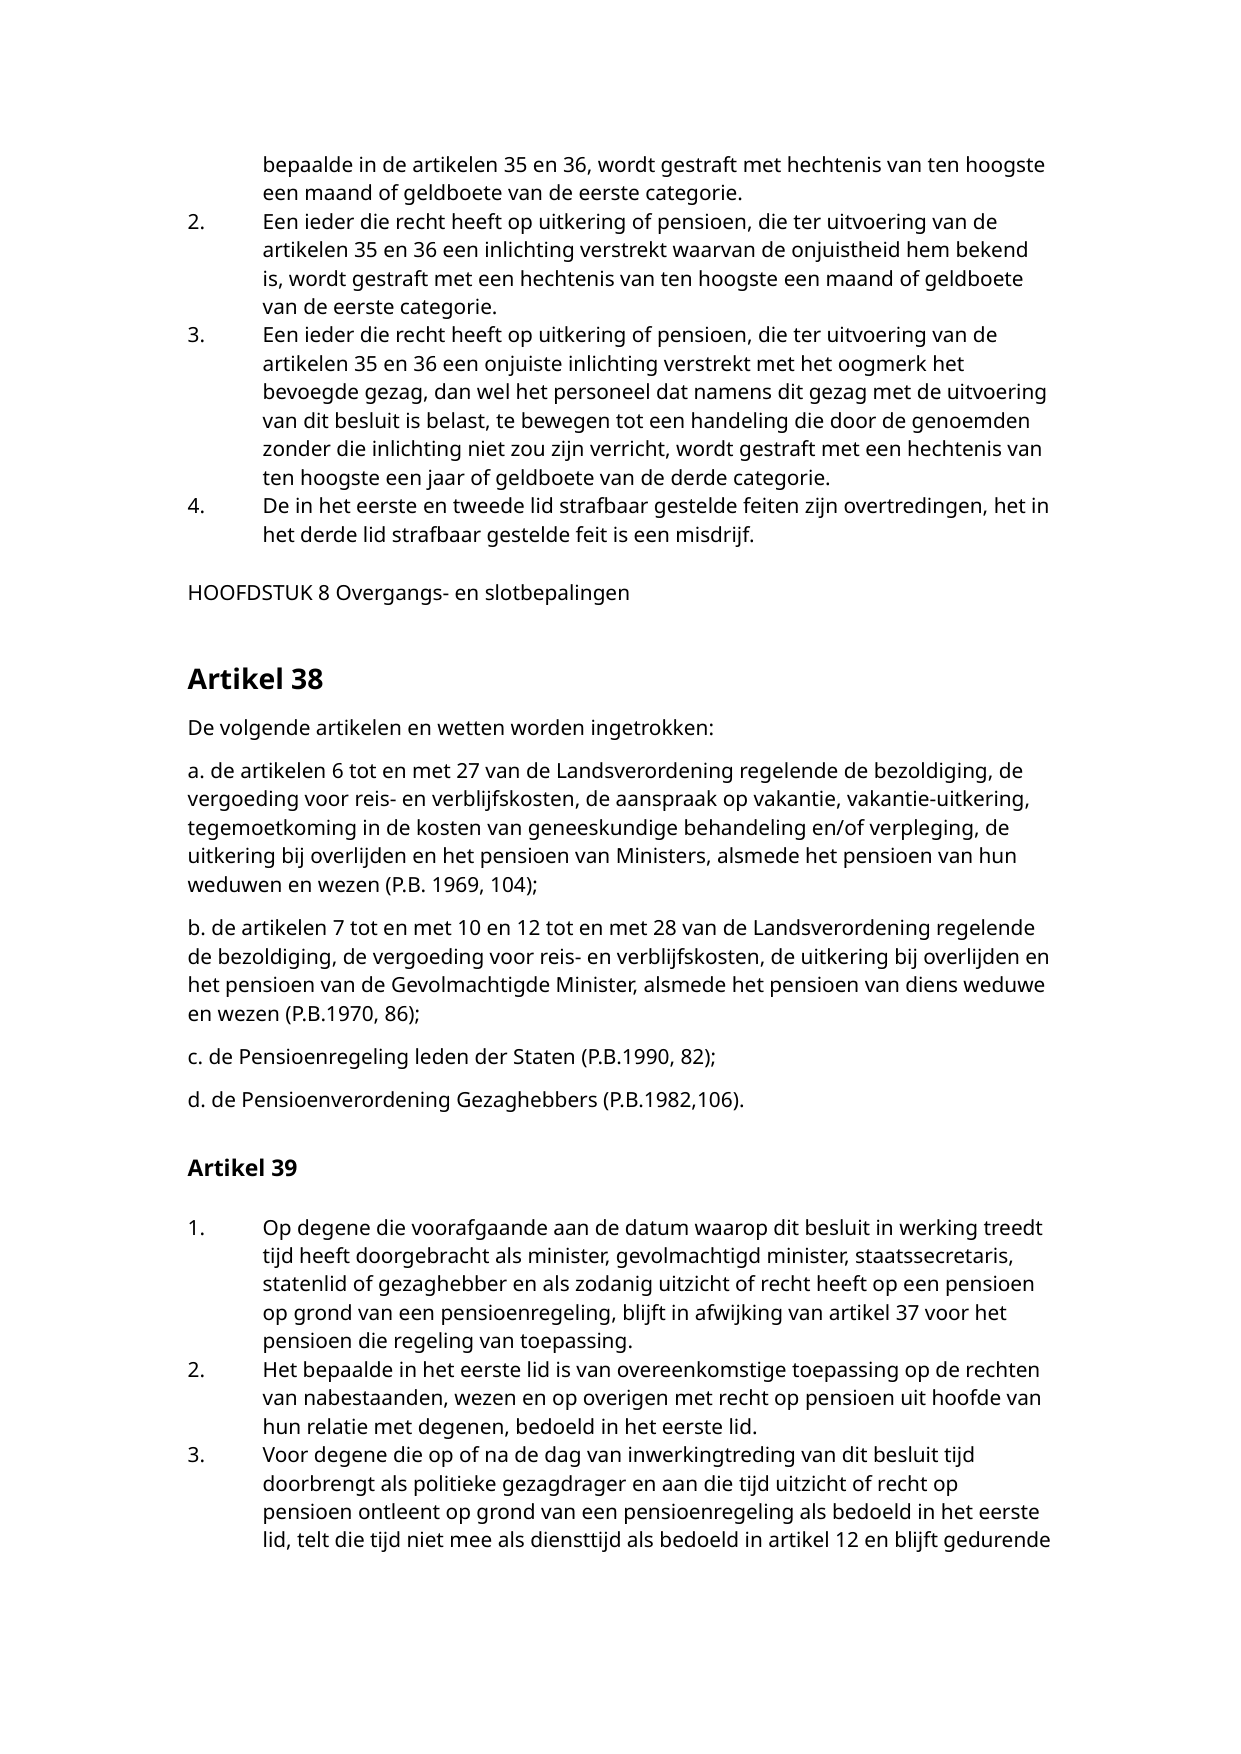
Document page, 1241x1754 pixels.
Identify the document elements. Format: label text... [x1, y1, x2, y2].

text b. de artikelen 7 tot en met 10 en 12 tot en met 28 van de Landsverordening regelende de bezoldiging, de vergoeding voor reis- en verblijfskosten, de uitkering bij overlijden en het pensioen van de Gevolmachtigde Minister, alsmede het pensioen van diens weduwe en wezen (P.B.1970, 86); [187, 913, 1053, 1027]
text De volgende artikelen en wetten worden ingetrokken: [187, 713, 1053, 741]
list bepaalde in de artikelen 35 en 36, wordt gestraft met hechtenis van ten hoogste een maand of geldboete van de eerste categorie. [187, 150, 1053, 207]
text c. de Pensioenregeling leden der Staten (P.B.1990, 82); [187, 1042, 1053, 1071]
list De in het eerste en tweede lid strafbaar gestelde feiten zijn overtredingen, het in het derde lid strafbaar gestelde feit is een misdrijf. [187, 491, 1053, 548]
subtitle Artikel 39 [187, 1151, 1053, 1183]
text a. de artikelen 6 tot en met 27 van de Landsverordening regelende de bezoldiging, de vergoeding voor reis- en verblijfskosten, de aanspraak op vakantie, vakantie-uitkering, tegemoetkoming in de kosten van geneeskundige behandeling en/of verpleging, de uitkering bij overlijden en het pensioen van Ministers, alsmede het pensioen van hun weduwen en wezen (P.B. 1969, 104); [187, 756, 1053, 898]
list Op degene die voorafgaande aan de datum waarop dit besluit in werking treedt tijd heeft doorgebracht als minister, gevolmachtigd minister, staatssecretaris, statenlid of gezaghebber en als zodanig uitzicht of recht heeft op een pensioen op grond van een pensioenregeling, blijft in afwijking van artikel 37 voor het pensioen die regeling van toepassing. [187, 1213, 1053, 1355]
list Een ieder die recht heeft op uitkering of pensioen, die ter uitvoering van de artikelen 35 en 36 een onjuiste inlichting verstrekt met het oogmerk het bevoegde gezag, dan wel het personeel dat namens dit gezag met de uitvoering van dit besluit is belast, te bewegen tot een handeling die door de genoemden zonder die inlichting niet zou zijn verricht, wordt gestraft met een hechtenis van ten hoogste een jaar of geldboete van de derde categorie. [187, 321, 1053, 491]
list Een ieder die recht heeft op uitkering of pensioen, die ter uitvoering van de artikelen 35 en 36 een inlichting verstrekt waarvan de onjuistheid hem bekend is, wordt gestraft met een hechtenis van ten hoogste een maand of geldboete van de eerste categorie. [187, 207, 1053, 321]
list Voor degene die op of na de dag van inwerkingtreding van dit besluit tijd doorbrengt als politieke gezagdrager en aan die tijd uitzicht of recht op pensioen ontleent op grond van een pensioenregeling als bedoeld in het eerste lid, telt die tijd niet mee als diensttijd als bedoeld in artikel 12 en blijft gedurende [187, 1440, 1053, 1554]
text d. de Pensioenverordening Gezaghebbers (P.B.1982,106). [187, 1086, 1053, 1114]
list Het bepaalde in het eerste lid is van overeenkomstige toepassing op de rechten van nabestaanden, wezen en op overigen met recht op pensioen uit hoofde van hun relatie met degenen, bedoeld in het eerste lid. [187, 1355, 1053, 1440]
subtitle HOOFDSTUK 8 Overgangs- en slotbepalingen [187, 578, 1053, 607]
subtitle Artikel 38 [187, 659, 1053, 698]
